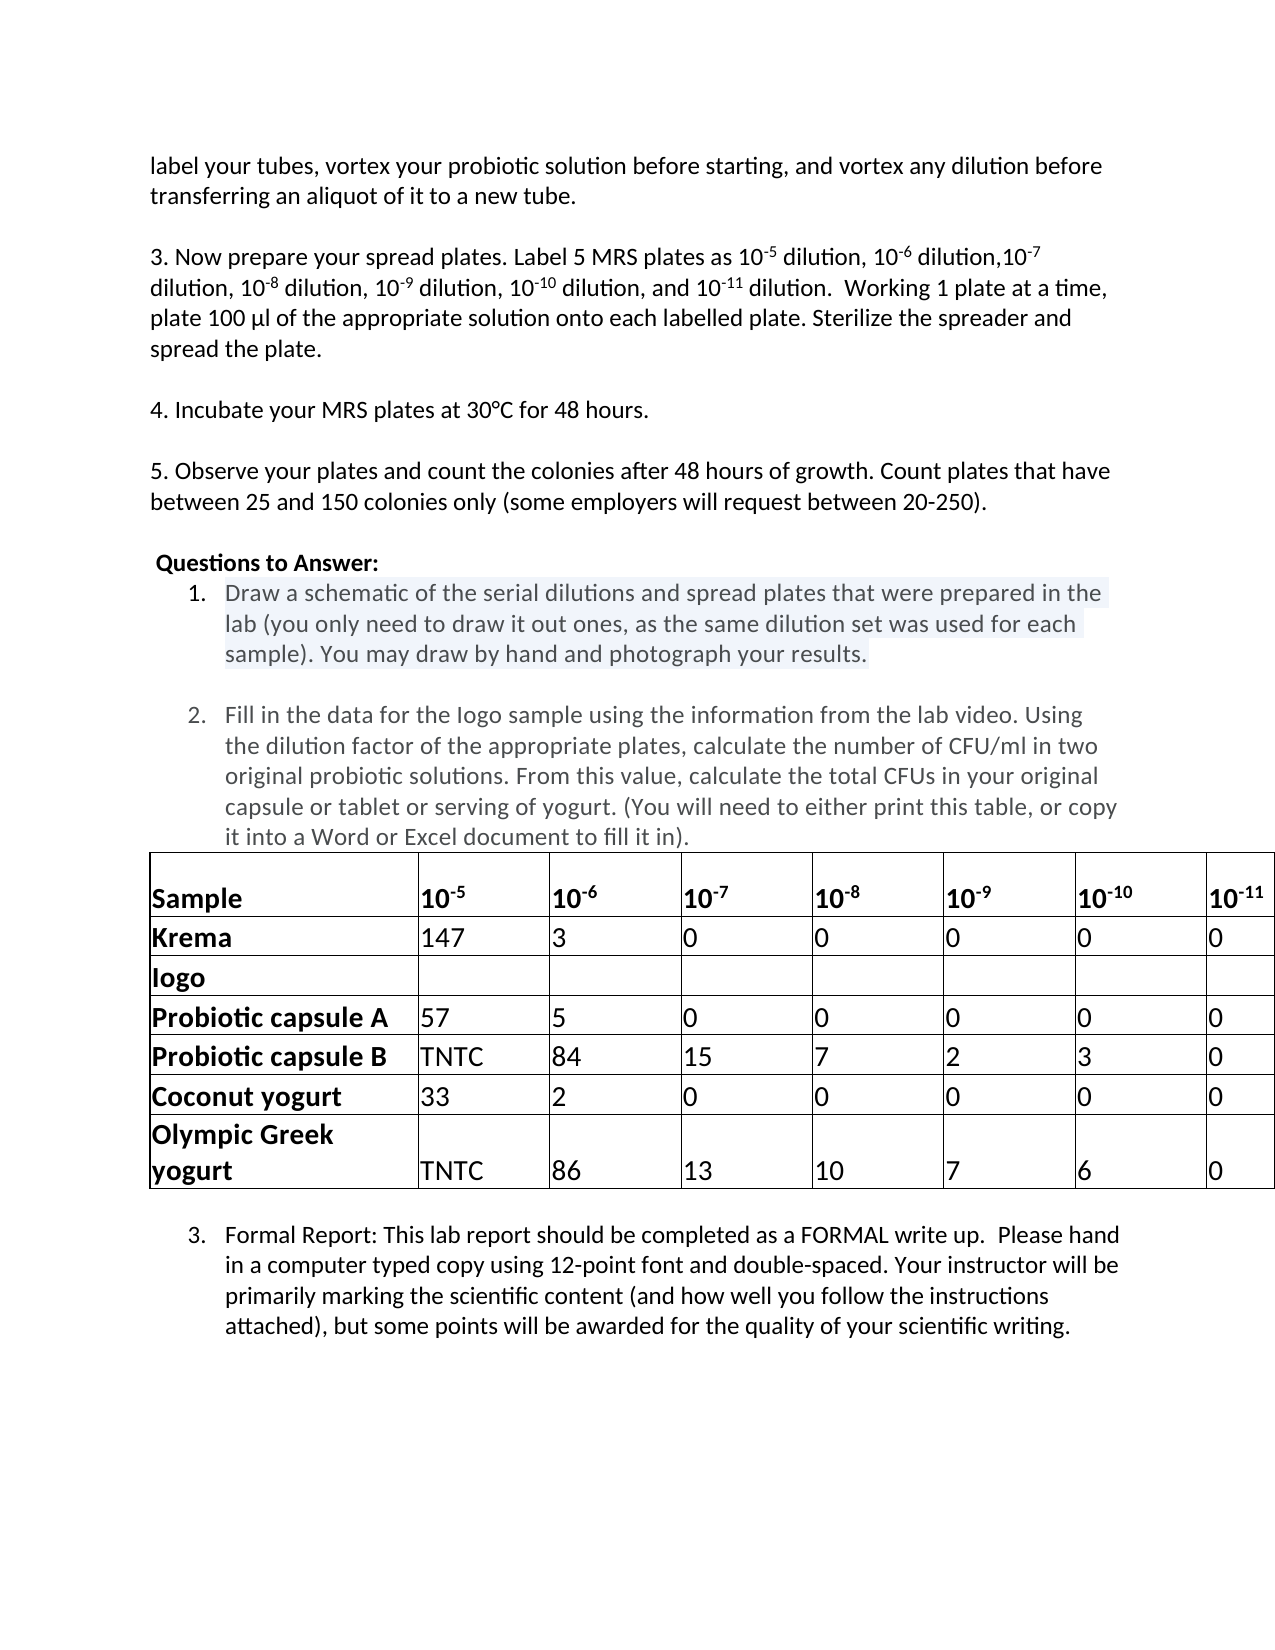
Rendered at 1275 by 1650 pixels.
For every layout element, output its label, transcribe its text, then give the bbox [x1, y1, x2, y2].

table_cell 0 [1076, 917, 1206, 955]
table_cell 147 [419, 917, 549, 955]
table_cell 7 [813, 1035, 943, 1074]
table_cell 0 [813, 996, 943, 1034]
list Draw a schematic of the serial dilutions and spread plates that were prepared in the lab (you only need to draw it out ones, as the same dilution set was used for each sample). You may draw by hand and photograph your results. [187, 577, 1125, 669]
table_cell [813, 956, 943, 995]
table_cell Olympic Greek yogurt [151, 1115, 418, 1187]
table_cell [1076, 956, 1206, 995]
table_cell 3 [550, 917, 681, 955]
table_header 10-11 [1207, 853, 1274, 916]
table_cell 10 [813, 1115, 943, 1187]
text Questions to Answer: [150, 547, 1125, 577]
table_cell 5 [550, 996, 681, 1034]
table_cell [419, 956, 549, 995]
table_header 10-7 [682, 853, 812, 916]
table_cell 0 [1076, 1075, 1206, 1113]
table_cell [682, 956, 812, 995]
table_cell 13 [682, 1115, 812, 1187]
table_cell 2 [550, 1075, 681, 1113]
table_header Sample [151, 853, 418, 916]
table_cell Coconut yogurt [151, 1075, 418, 1113]
text 4. Incubate your MRS plates at 30°C for 48 hours. [150, 394, 1125, 425]
list Formal Report: This lab report should be completed as a FORMAL write up. Please hand in a computer typed copy using 12-point font and double-spaced. Your instructor will be primarily marking the scientific content (and how well you follow the instructions attached), but some points will be awarded for the quality of your scientific writing. [187, 1219, 1125, 1341]
table_cell TNTC [419, 1115, 549, 1187]
table_cell 0 [682, 1075, 812, 1113]
table_cell Iogo [151, 956, 418, 995]
table_cell 15 [682, 1035, 812, 1074]
table_cell Krema [151, 917, 418, 955]
table_cell 33 [419, 1075, 549, 1113]
table_cell 0 [944, 996, 1075, 1034]
table_cell [1207, 956, 1274, 995]
table_cell 0 [1207, 1115, 1274, 1187]
table_cell 0 [682, 917, 812, 955]
table_cell 0 [1207, 1075, 1274, 1113]
table_cell 0 [944, 917, 1075, 955]
table_cell 6 [1076, 1115, 1206, 1187]
table_header 10-10 [1076, 853, 1206, 916]
list Fill in the data for the Iogo sample using the information from the lab video. Using the dilution factor of the appropriate plates, calculate the number of CFU/ml in two original probiotic solutions. From this value, calculate the total CFUs in your original capsule or tablet or serving of yogurt. (You will need to either print this table, or copy it into a Word or Excel document to fill it in). [187, 699, 1125, 852]
table_cell 7 [944, 1115, 1075, 1187]
text 5. Observe your plates and count the colonies after 48 hours of growth. Count plates that have between 25 and 150 colonies only (some employers will request between 20-250). [150, 455, 1125, 516]
table_cell 2 [944, 1035, 1075, 1074]
table_cell 0 [944, 1075, 1075, 1113]
table_cell 57 [419, 996, 549, 1034]
table_cell [944, 956, 1075, 995]
text label your tubes, vortex your probiotic solution before starting, and vortex any dilution before transferring an aliquot of it to a new tube. [150, 150, 1125, 211]
table_header 10-6 [550, 853, 681, 916]
table_header 10-8 [813, 853, 943, 916]
table_cell TNTC [419, 1035, 549, 1074]
table_cell 84 [550, 1035, 681, 1074]
table_cell 86 [550, 1115, 681, 1187]
table_cell Probiotic capsule B [151, 1035, 418, 1074]
table_cell 0 [1207, 996, 1274, 1034]
table_cell 0 [1207, 1035, 1274, 1074]
table_cell 0 [813, 1075, 943, 1113]
table_cell 0 [1076, 996, 1206, 1034]
table_header 10-5 [419, 853, 549, 916]
table_cell Probiotic capsule A [151, 996, 418, 1034]
table_cell 0 [813, 917, 943, 955]
table_cell 0 [682, 996, 812, 1034]
table_cell 3 [1076, 1035, 1206, 1074]
table_header 10-9 [944, 853, 1075, 916]
text 3. Now prepare your spread plates. Label 5 MRS plates as 10-5 dilution, 10-6 dilution,10-7 dilution, 10-8 dilution, 10-9 dilution, 10-10 dilution, and 10-11 dilution. Working 1 plate at a time, plate 100 μl of the appropriate solution onto each labelled plate. Sterilize the spreader and spread the plate. [150, 242, 1125, 364]
table_cell 0 [1207, 917, 1274, 955]
table_cell [550, 956, 681, 995]
